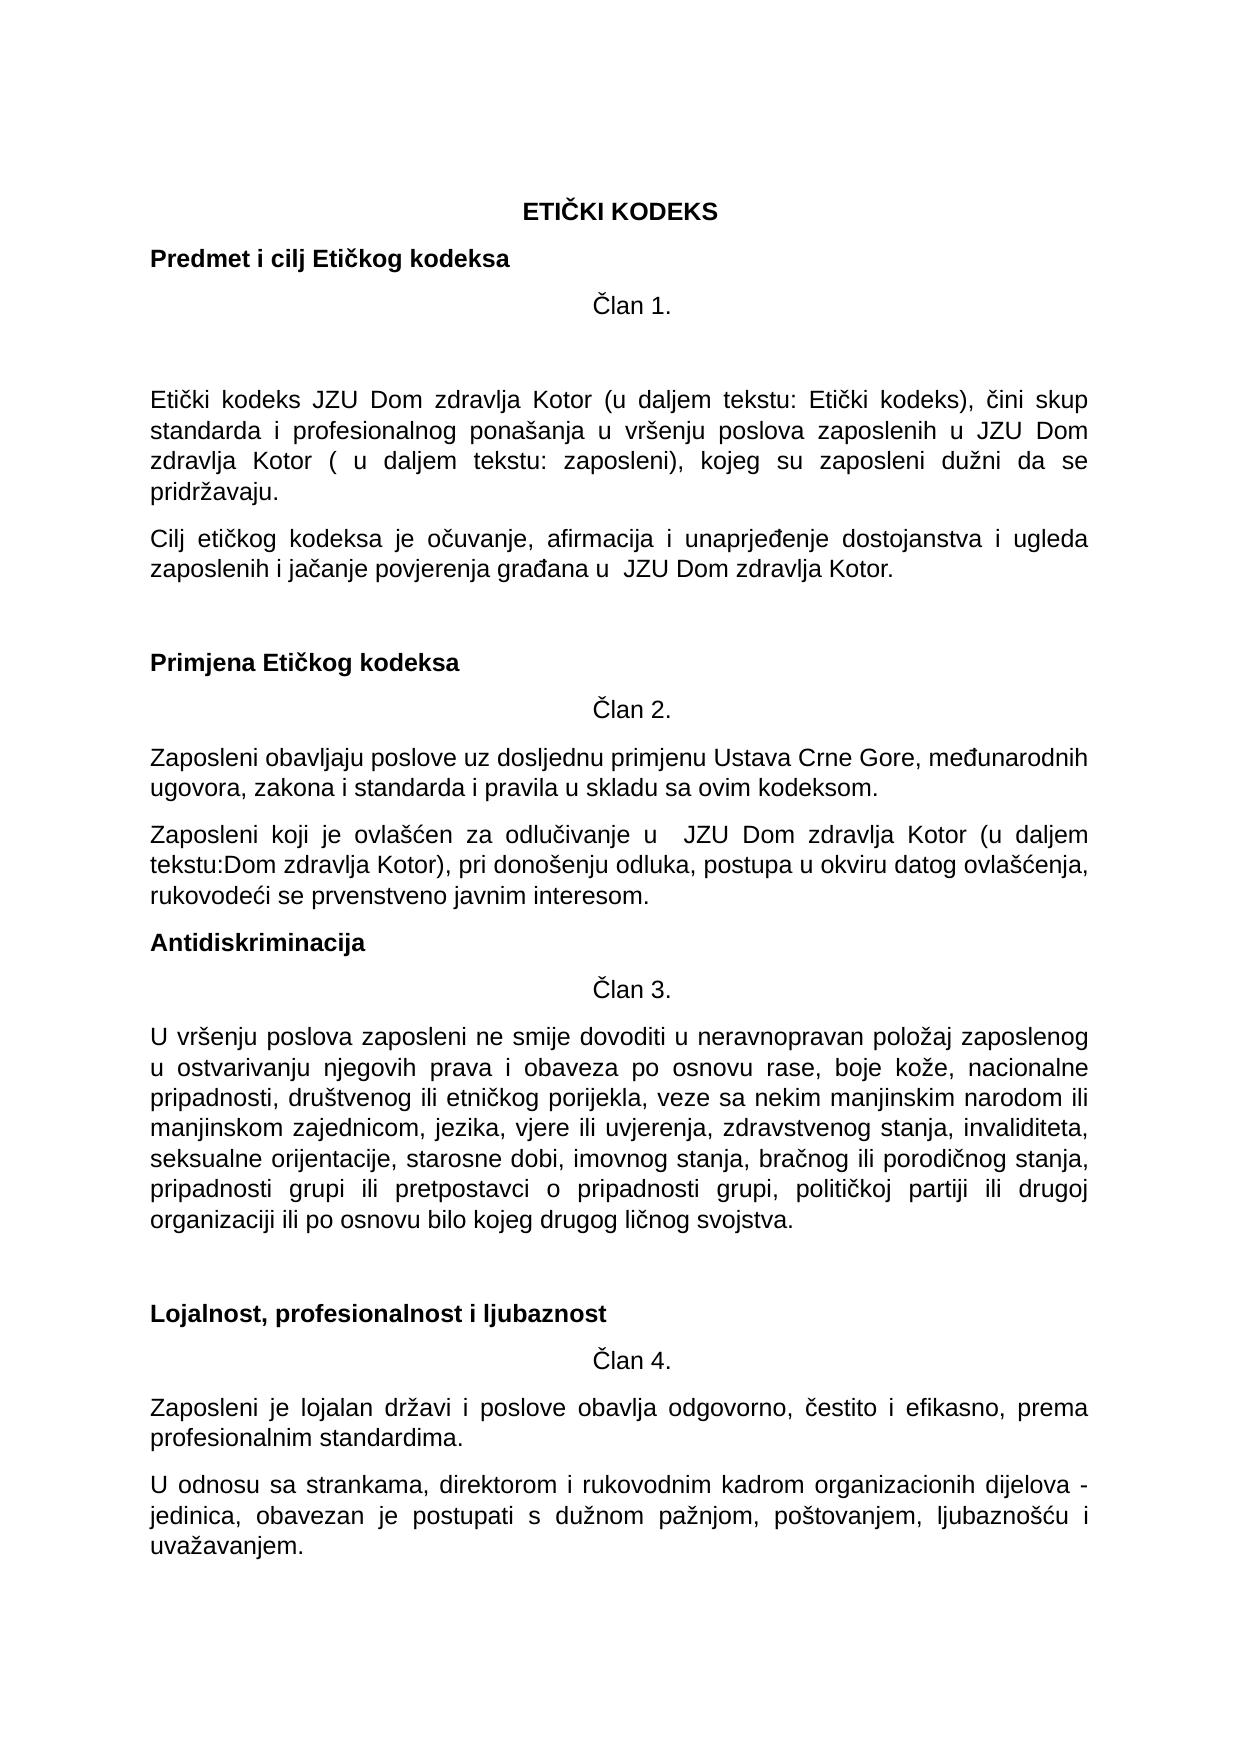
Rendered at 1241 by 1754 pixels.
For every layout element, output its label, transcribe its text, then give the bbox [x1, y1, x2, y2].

text Član 2. [519, 695, 1090, 724]
text Zaposleni je lojalan državi i poslove obavlja odgovorno, čestito i efikasno, prema profesionalnim standardima. [150, 1393, 1090, 1452]
text U odnosu sa strankama, direktorom i rukovodnim kadrom organizacionih dijelova - jedinica, obavezan je postupati s dužnom pažnjom, poštovanjem, ljubaznošću i uvažavanjem. [150, 1470, 1090, 1560]
text Član 4. [519, 1346, 1090, 1374]
text ETIČKI KODEKS [150, 197, 1090, 226]
text Član 1. [519, 291, 1090, 320]
text Cilj etičkog kodeksa je očuvanje, afirmacija i unaprjeđenje dostojanstva i ugleda zaposlenih i jačanje povjerenja građana u JZU Dom zdravlja Kotor. [150, 524, 1090, 583]
text Etički kodeks JZU Dom zdravlja Kotor (u daljem tekstu: Etički kodeks), čini skup standarda i profesionalnog ponašanja u vršenju poslova zaposlenih u JZU Dom zdravlja Kotor ( u daljem tekstu: zaposleni), kojeg su zaposleni dužni da se pridržavaju. [150, 385, 1090, 505]
text U vršenju poslova zaposleni ne smije dovoditi u neravnopravan položaj zaposlenog u ostvarivanju njegovih prava i obaveza po osnovu rase, boje kože, nacionalne pripadnosti, društvenog ili etničkog porijekla, veze sa nekim manjinskim narodom ili manjinskom zajednicom, jezika, vjere ili uvjerenja, zdravstvenog stanja, invaliditeta, seksualne orijentacije, starosne dobi, imovnog stanja, bračnog ili porodičnog stanja, pripadnosti grupi ili pretpostavci o pripadnosti grupi, političkoj partiji ili drugoj organizaciji ili po osnovu bilo kojeg drugog ličnog svojstva. [150, 1022, 1090, 1233]
text Zaposleni obavljaju poslove uz dosljednu primjenu Ustava Crne Gore, međunarodnih ugovora, zakona i standarda i pravila u skladu sa ovim kodeksom. [150, 742, 1090, 802]
text Antidiskriminacija [150, 928, 1090, 957]
text Član 3. [519, 975, 1090, 1004]
text Predmet i cilj Etičkog kodeksa [150, 244, 1090, 273]
text Primjena Etičkog kodeksa [150, 648, 1090, 677]
text Zaposleni koji je ovlašćen za odlučivanje u JZU Dom zdravlja Kotor (u daljem tekstu:Dom zdravlja Kotor), pri donošenju odluka, postupa u okviru datog ovlašćenja, rukovodeći se prvenstveno javnim interesom. [150, 820, 1090, 909]
text Lojalnost, profesionalnost i ljubaznost [150, 1299, 1090, 1327]
